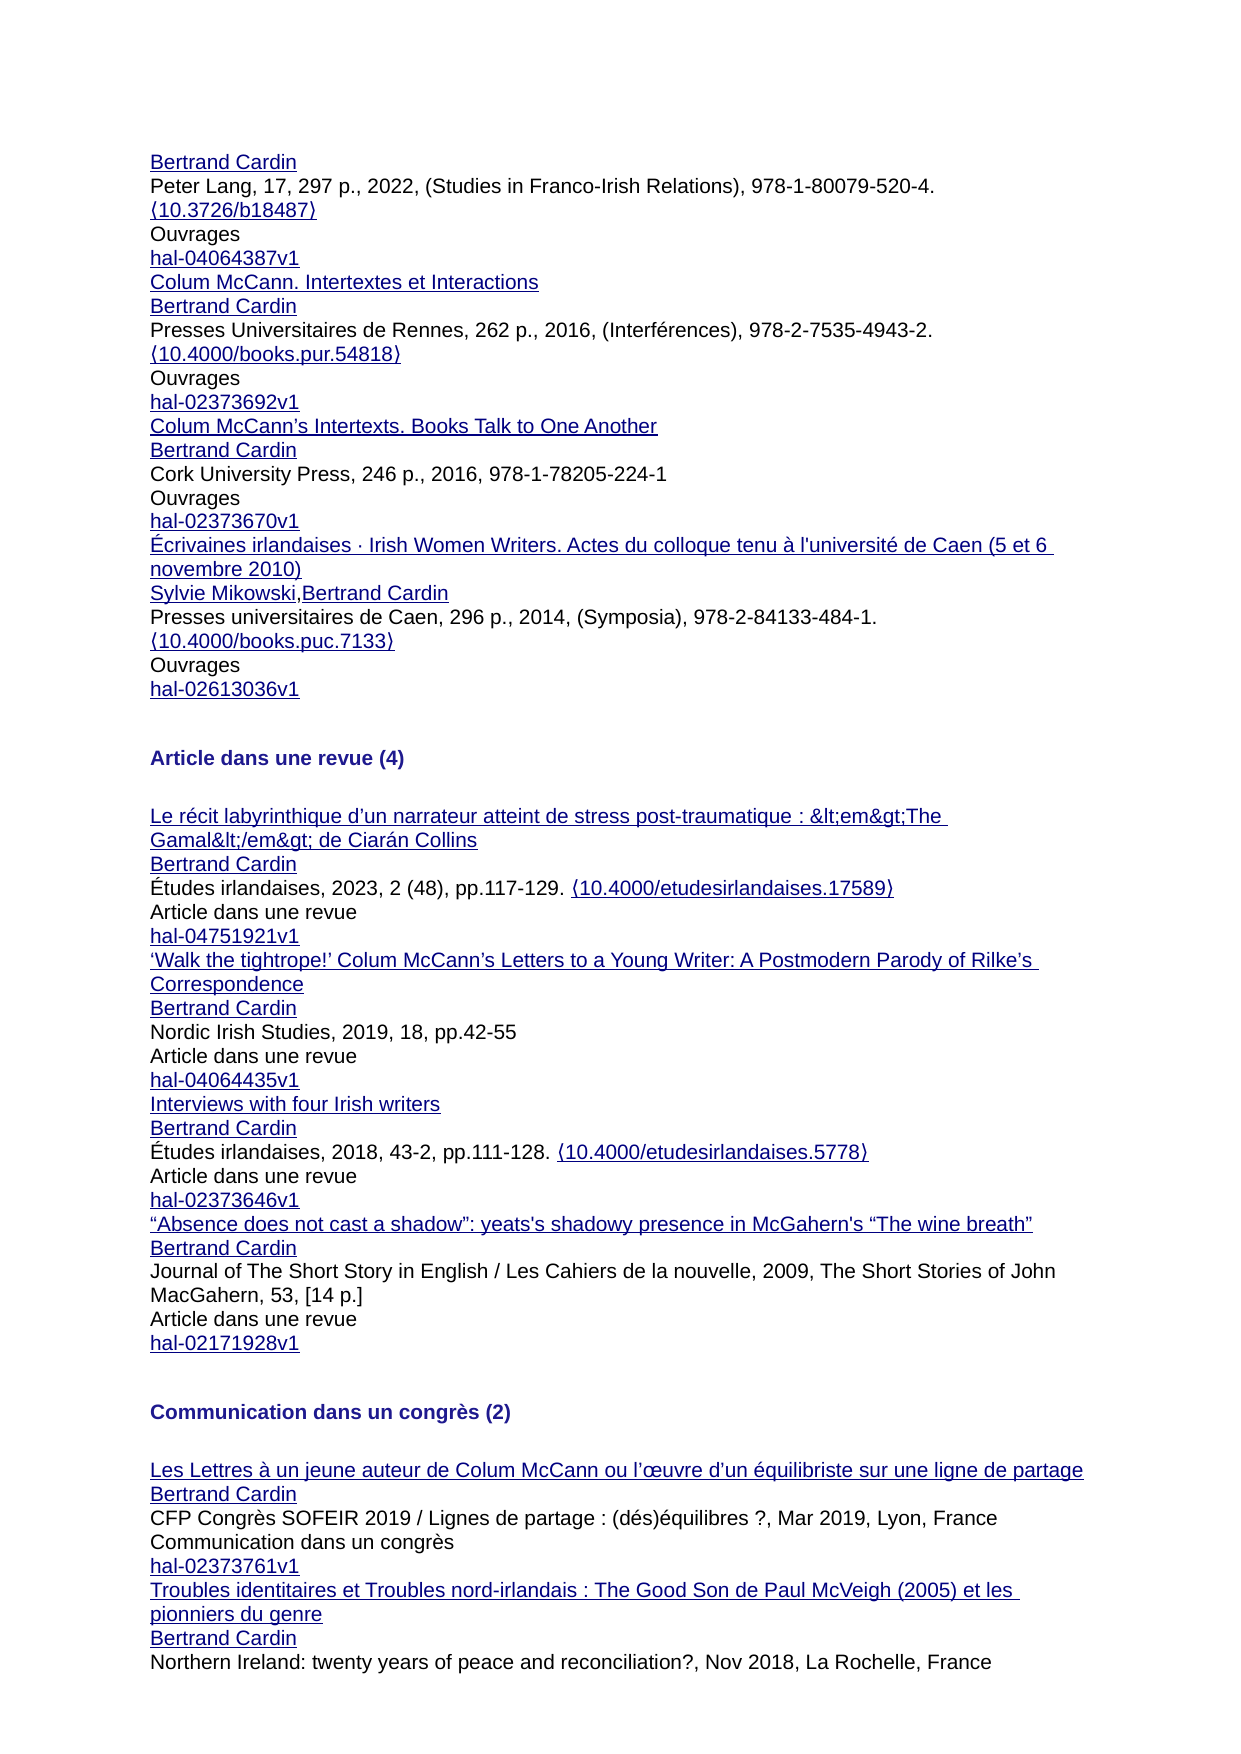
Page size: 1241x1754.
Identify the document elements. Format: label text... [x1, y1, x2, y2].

table_header Le récit labyrinthique d’un narrateur atteint de stress post-traumatique : &lt;em&gt;The Gamal&lt;/em&gt; de Ciarán Collins Bertrand Cardin Études irlandaises, 2023, 2 (48), pp.117-129. ⟨10.4000/etudesirlandaises.17589⟩ Article dans une revue hal-04751921v1 [150, 804, 1090, 948]
table_cell “Absence does not cast a shadow”: yeats's shadowy presence in McGahern's “The wine breath” Bertrand Cardin Journal of The Short Story in English / Les Cahiers de la nouvelle, 2009, The Short Stories of John MacGahern, 53, [14 p.] Article dans une revue hal-02171928v1 [150, 1211, 1090, 1355]
subtitle Communication dans un congrès (2) [150, 1400, 1090, 1424]
table_cell Colum McCann. Intertextes et Interactions Bertrand Cardin Presses Universitaires de Rennes, 262 p., 2016, (Interférences), 978-2-7535-4943-2. ⟨10.4000/books.pur.54818⟩ Ouvrages hal-02373692v1 [150, 270, 1090, 413]
table_cell Bertrand Cardin Peter Lang, 17, 297 p., 2022, (Studies in Franco-Irish Relations), 978-1-80079-520-4. ⟨10.3726/b18487⟩ Ouvrages hal-04064387v1 [150, 150, 1090, 270]
table_header Les Lettres à un jeune auteur de Colum McCann ou l’œuvre d’un équilibriste sur une ligne de partage Bertrand Cardin CFP Congrès SOFEIR 2019 / Lignes de partage : (dés)équilibres ?, Mar 2019, Lyon, France Communication dans un congrès hal-02373761v1 [150, 1458, 1090, 1578]
table_cell Colum McCann’s Intertexts. Books Talk to One Another Bertrand Cardin Cork University Press, 246 p., 2016, 978-1-78205-224-1 Ouvrages hal-02373670v1 [150, 414, 1090, 533]
table_cell Interviews with four Irish writers Bertrand Cardin Études irlandaises, 2018, 43-2, pp.111-128. ⟨10.4000/etudesirlandaises.5778⟩ Article dans une revue hal-02373646v1 [150, 1092, 1090, 1211]
subtitle Article dans une revue (4) [150, 746, 1090, 770]
table_cell Troubles identitaires et Troubles nord-irlandais : The Good Son de Paul McVeigh (2005) et les pionniers du genre Bertrand Cardin Northern Ireland: twenty years of peace and reconciliation?, Nov 2018, La Rochelle, France [150, 1578, 1090, 1674]
table_cell Écrivaines irlandaises ∙ Irish Women Writers. Actes du colloque tenu à l'université de Caen (5 et 6 novembre 2010) Sylvie Mikowski,Bertrand Cardin Presses universitaires de Caen, 296 p., 2014, (Symposia), 978-2-84133-484-1. ⟨10.4000/books.puc.7133⟩ Ouvrages hal-02613036v1 [150, 533, 1090, 701]
table_cell ‘Walk the tightrope!’ Colum McCann’s Letters to a Young Writer: A Postmodern Parody of Rilke’s Correspondence Bertrand Cardin Nordic Irish Studies, 2019, 18, pp.42-55 Article dans une revue hal-04064435v1 [150, 948, 1090, 1092]
